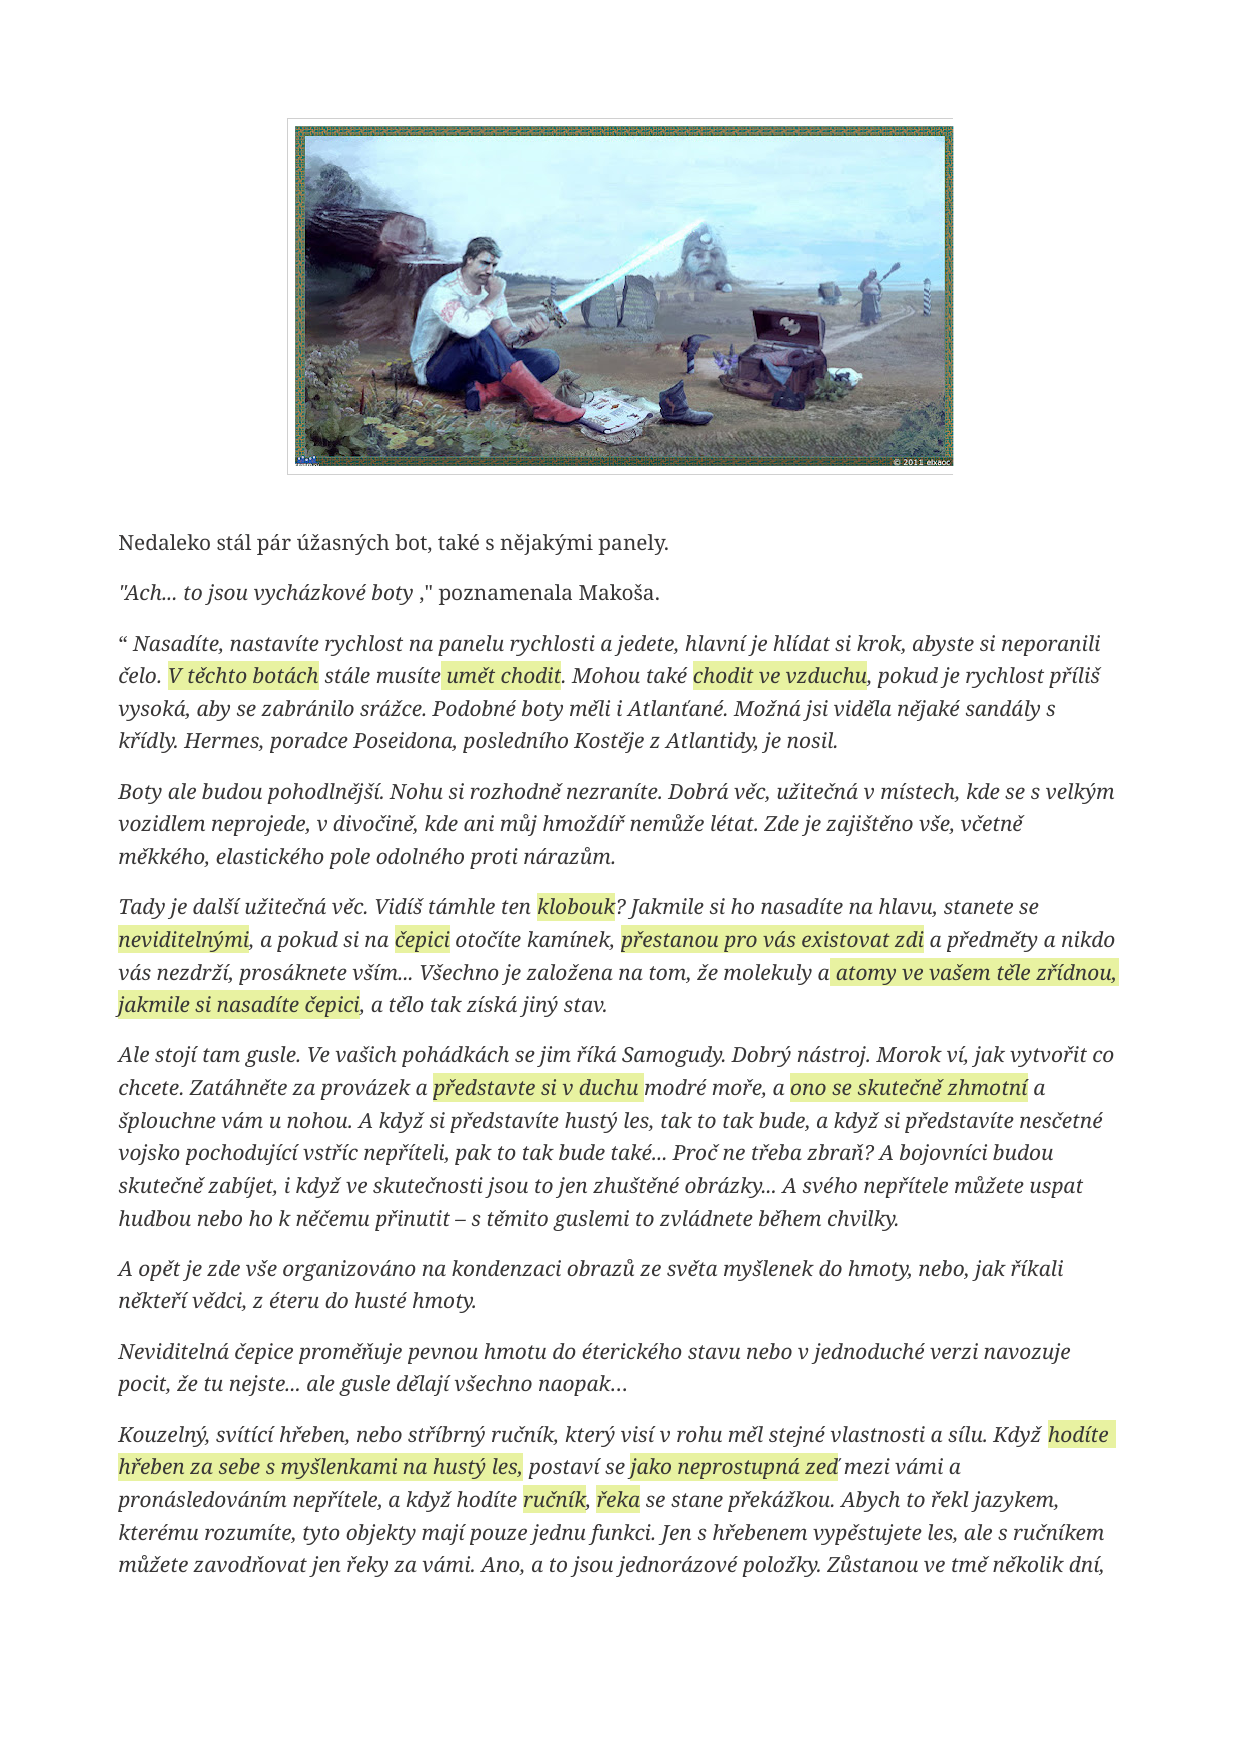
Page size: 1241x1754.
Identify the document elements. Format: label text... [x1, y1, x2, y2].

text Tady je další užitečná věc. Vidíš támhle ten klobouk? Jakmile si ho nasadíte na hlavu, stanete se neviditelnými, a pokud si na čepici otočíte kamínek, přestanou pro vás existovat zdi a předměty a nikdo vás nezdrží, prosáknete vším... Všechno je založena na tom, že molekuly a atomy ve vašem těle zřídnou, jakmile si nasadíte čepici, a tělo tak získá jiný stav. [118, 892, 1122, 1019]
text Ale stojí tam gusle. Ve vašich pohádkách se jim říká Samogudy. Dobrý nástroj. Morok ví, jak vytvořit co chcete. Zatáhněte za provázek a představte si v duchu modré moře, a ono se skutečně zhmotní a šplouchne vám u nohou. A když si představíte hustý les, tak to tak bude, a když si představíte nesčetné vojsko pochodující vstříc nepříteli, pak to tak bude také... Proč ne třeba zbraň? A bojovníci budou skutečně zabíjet, i když ve skutečnosti jsou to jen zhuštěné obrázky... A svého nepřítele můžete uspat hudbou nebo ho k něčemu přinutit – s těmito guslemi to zvládnete během chvilky. [118, 1041, 1122, 1232]
text "Ach... to jsou vycházkové boty ," poznamenala Makoša. [118, 578, 1122, 607]
text A opět je zde vše organizováno na kondenzaci obrazů ze světa myšlenek do hmoty, nebo, jak říkali někteří vědci, z éteru do husté hmoty. [118, 1254, 1122, 1315]
text Boty ale budou pohodlnější. Nohu si rozhodně nezraníte. Dobrá věc, užitečná v místech, kde se s velkým vozidlem neprojede, v divočině, kde ani můj hmoždíř nemůže létat. Zde je zajištěno vše, včetně měkkého, elastického pole odolného proti nárazům. [118, 777, 1122, 871]
text “ Nasadíte, nastavíte rychlost na panelu rychlosti a jedete, hlavní je hlídat si krok, abyste si neporanili čelo. V těchto botách stále musíte umět chodit. Mohou také chodit ve vzduchu, pokud je rychlost příliš vysoká, aby se zabránilo srážce. Podobné boty měli i Atlanťané. Možná jsi viděla nějaké sandály s křídly. Hermes, poradce Poseidona, posledního Kostěje z Atlantidy, je nosil. [118, 629, 1122, 755]
text Nedaleko stál pár úžasných bot, také s nějakými panely. [118, 496, 1122, 557]
picture [295, 126, 954, 466]
text Kouzelný, svítící hřeben, nebo stříbrný ručník, který visí v rohu měl stejné vlastnosti a sílu. Když hodíte hřeben za sebe s myšlenkami na hustý les, postaví se jako neprostupná zeď mezi vámi a pronásledováním nepřítele, a když hodíte ručník, řeka se stane překážkou. Abych to řekl jazykem, kterému rozumíte, tyto objekty mají pouze jednu funkci. Jen s hřebenem vypěstujete les, ale s ručníkem můžete zavodňovat jen řeky za vámi. Ano, a to jsou jednorázové položky. Zůstanou ve tmě několik dní, [118, 1420, 1122, 1579]
text Neviditelná čepice proměňuje pevnou hmotu do éterického stavu nebo v jednoduché verzi navozuje pocit, že tu nejste... ale gusle dělají všechno naopak… [118, 1337, 1122, 1398]
